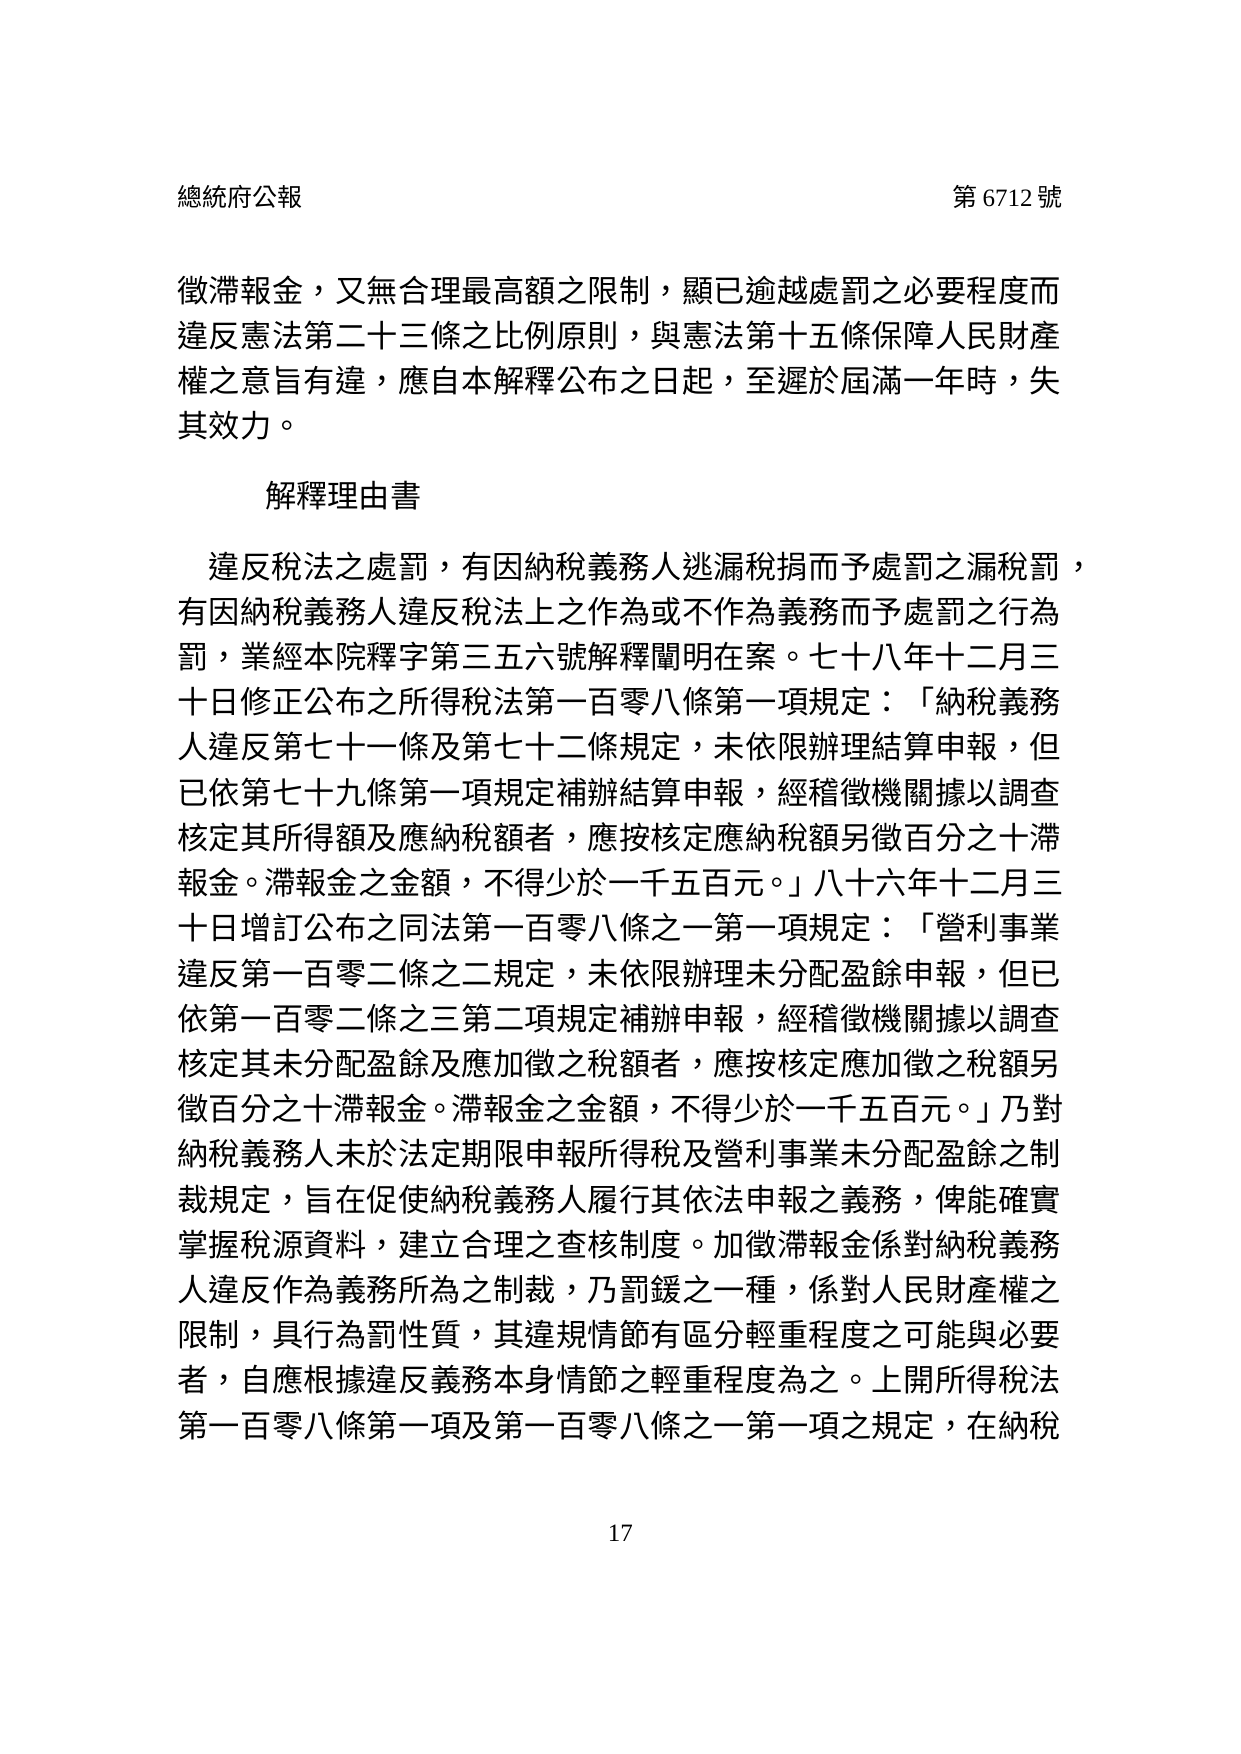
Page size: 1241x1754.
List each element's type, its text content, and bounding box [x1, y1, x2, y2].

text 違反稅法之處罰，有因納稅義務人逃漏稅捐而予處罰之漏稅罰，有因納稅義務人違反稅法上之作為或不作為義務而予處罰之行為罰，業經本院釋字第三五六號解釋闡明在案。七十八年十二月三十日修正公布之所得稅法第一百零八條第一項規定：「納稅義務人違反第七十一條及第七十二條規定，未依限辦理結算申報，但已依第七十九條第一項規定補辦結算申報，經稽徵機關據以調查核定其所得額及應納稅額者，應按核定應納稅額另徵百分之十滯報金。滯報金之金額，不得少於一千五百元。」八十六年十二月三十日增訂公布之同法第一百零八條之一第一項規定：「營利事業違反第一百零二條之二規定，未依限辦理未分配盈餘申報，但已依第一百零二條之三第二項規定補辦申報，經稽徵機關據以調查核定其未分配盈餘及應加徵之稅額者，應按核定應加徵之稅額另徵百分之十滯報金。滯報金之金額，不得少於一千五百元。」乃對納稅義務人未於法定期限申報所得稅及營利事業未分配盈餘之制裁規定，旨在促使納稅義務人履行其依法申報之義務，俾能確實掌握稅源資料，建立合理之查核制度。加徵滯報金係對納稅義務人違反作為義務所為之制裁，乃罰鍰之一種，係對人民財產權之限制，具行為罰性質，其違規情節有區分輕重程度之可能與必要者，自應根據違反義務本身情節之輕重程度為之。上開所得稅法第一百零八條第一項及第一百零八條之一第一項之規定，在納稅義務人已繳納其應納稅款之情形下，行為罰仍依應納稅額固定之比例加徵滯報金，又無合理最高額之限制，顯已逾越處罰之必要程度而違反憲法第二十三條之比例原則，與憲法第十五條保障人民財產權之意旨有違，應自本解釋公布之日起，至遲於屆滿一年時，失其效力。 [177, 542, 1063, 1446]
text 解釋理由書 [265, 472, 1063, 517]
text 中華民國七十八年十二月三十日修正公布之所得稅法第一百零八條第一項規定：「納稅義務人違反第七十一條及第七十二條規定，未依限辦理結算申報，但已依第七十九條第一項規定補辦結算申報，經稽徵機關據以調查核定其所得額及應納稅額者，應按核定應納稅額另徵百分之十滯報金。滯報金之金額，不得少於一千五百元。」八十六年十二月三十日增訂公布之同法第一百零八條之一第一項規定：「營利事業違反第一百零二條之二規定，未依限辦理未分配盈餘申報，但已依第一百零二條之三第二項規定補辦申報，經稽徵機關據以調查核定其未分配盈餘及應加徵之稅額者，應按核定應加徵之稅額另徵百分之十滯報金。滯報金之金額，不得少於一千五百元。」乃對納稅義務人未於法定期限內履行申報義務之制裁，其違規情節有區分輕重程度之可能與必要者，自應根據違反義務本身情節之輕重程度為之。上開規定在納稅義務人已繳納其應納稅款之情形下，行為罰仍依應納稅額固定之比例加徵滯報金，又無合理最高額之限制，顯已逾越處罰之必要程度而違反憲法第二十三條之比例原則，與憲法第十五條保障人民財產權之意旨有違，應自本解釋公布之日起，至遲於屆滿一年時，失其效力。 [177, 266, 1063, 447]
